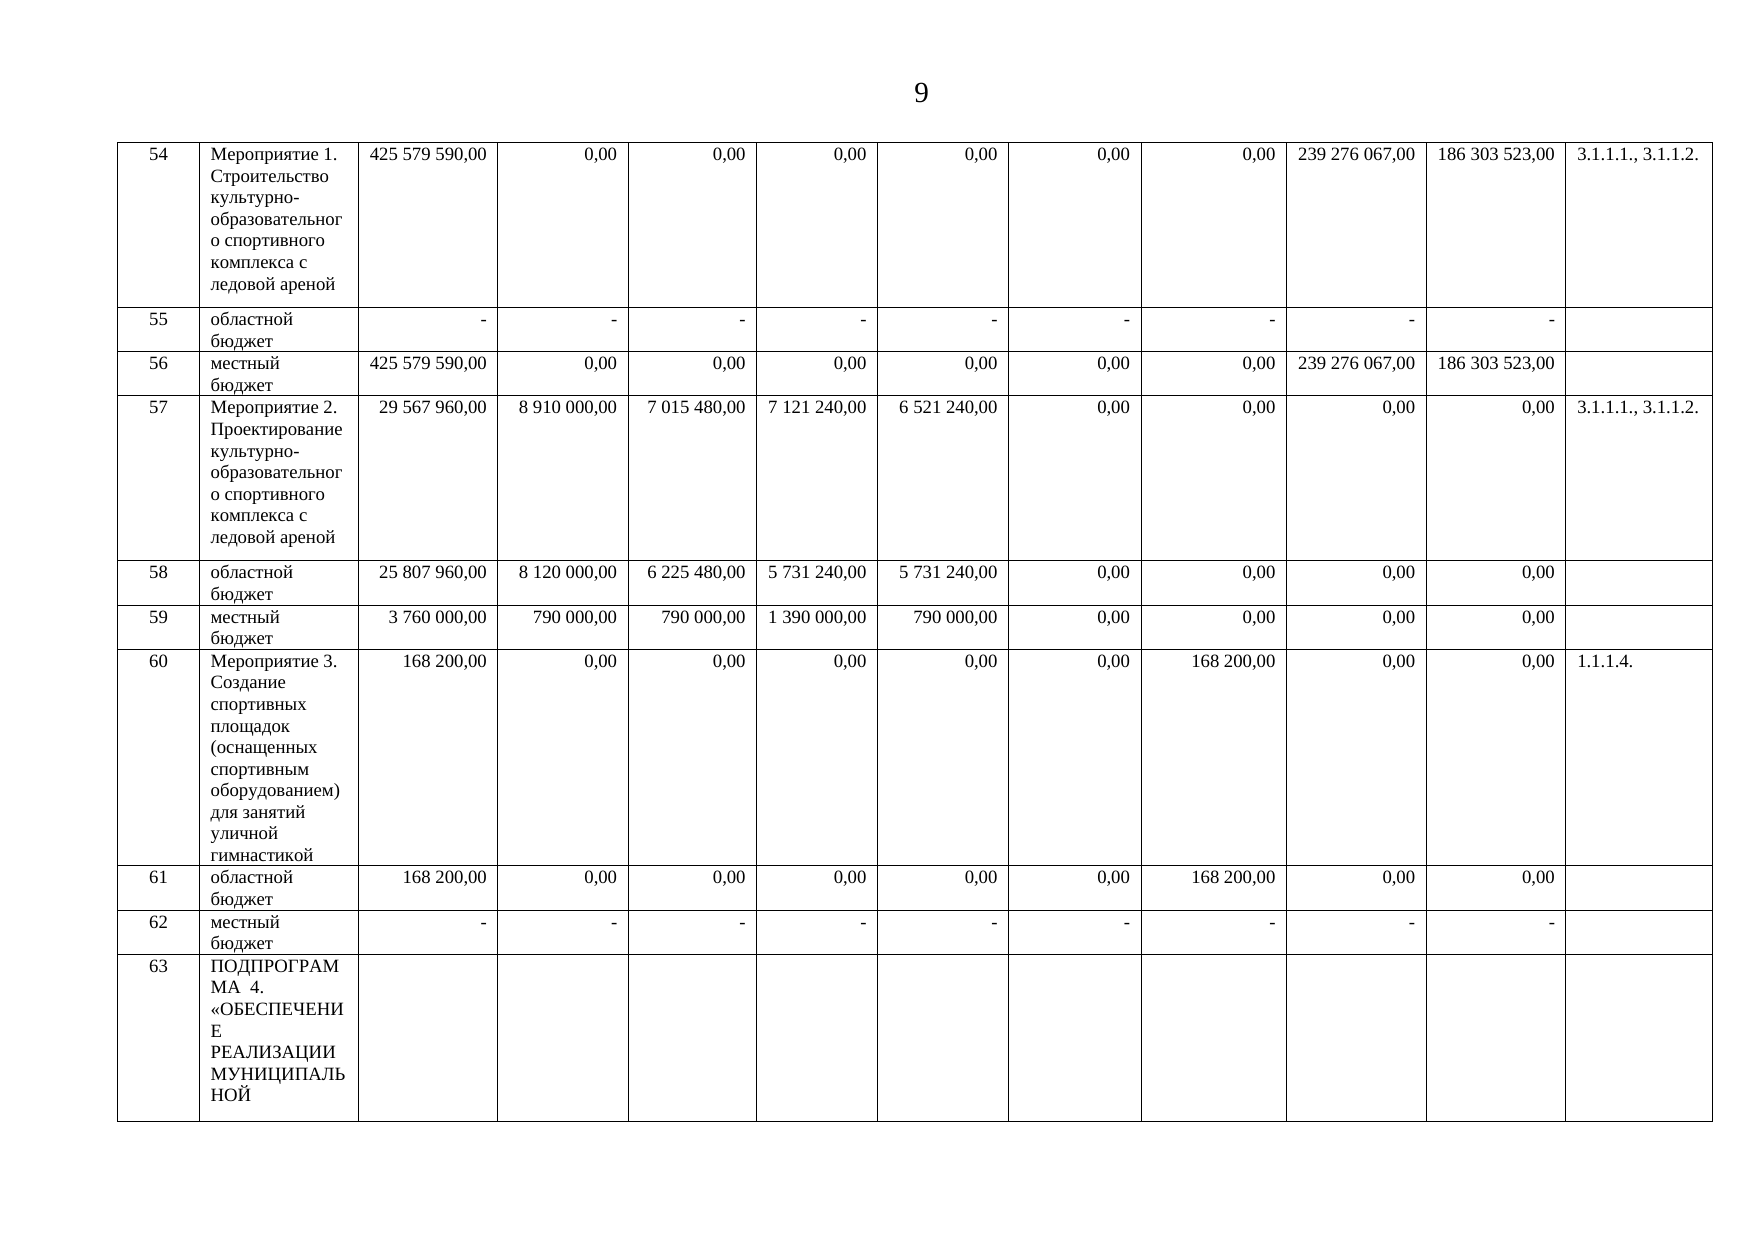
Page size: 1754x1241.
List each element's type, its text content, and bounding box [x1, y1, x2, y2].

table_cell - [359, 911, 497, 954]
table_cell 58 [118, 561, 199, 604]
table_cell 6 521 240,00 [878, 396, 1008, 560]
table_cell - [878, 911, 1008, 954]
table_cell 186 303 523,00 [1427, 352, 1565, 395]
table_cell 0,00 [1142, 352, 1286, 395]
table_cell 7 121 240,00 [757, 396, 877, 560]
table_cell 186 303 523,00 [1427, 143, 1565, 307]
table_cell 25 807 960,00 [359, 561, 497, 604]
table_cell 0,00 [1009, 866, 1141, 909]
table_cell 54 [118, 143, 199, 307]
table_cell 0,00 [1427, 650, 1565, 865]
table_cell 3.1.1.1., 3.1.1.2. [1566, 143, 1712, 307]
table_cell 0,00 [757, 143, 877, 307]
table_cell Мероприятие 3. Создание спортивных площадок (оснащенных спортивным оборудованием) для занятий уличной гимнастикой [200, 650, 358, 865]
table_cell 0,00 [1009, 352, 1141, 395]
table_cell 239 276 067,00 [1287, 352, 1426, 395]
table_cell 239 276 067,00 [1287, 143, 1426, 307]
table_cell 3.1.1.1., 3.1.1.2. [1566, 396, 1712, 560]
table_cell 0,00 [1427, 866, 1565, 909]
table_cell 7 015 480,00 [629, 396, 756, 560]
table_cell 6 225 480,00 [629, 561, 756, 604]
table_cell 425 579 590,00 [359, 352, 497, 395]
table_cell - [359, 308, 497, 351]
table_cell 0,00 [757, 866, 877, 909]
table_cell 1 390 000,00 [757, 606, 877, 649]
table_cell 57 [118, 396, 199, 560]
table_cell 0,00 [1009, 561, 1141, 604]
table_cell 0,00 [1009, 606, 1141, 649]
table_cell 0,00 [1287, 650, 1426, 865]
table_cell [878, 955, 1008, 1121]
table_cell [1566, 352, 1712, 395]
table_cell 56 [118, 352, 199, 395]
table_cell [1566, 308, 1712, 351]
table_cell [359, 955, 497, 1121]
table_cell 62 [118, 911, 199, 954]
table_cell - [757, 911, 877, 954]
table_cell 0,00 [629, 143, 756, 307]
table_cell 5 731 240,00 [878, 561, 1008, 604]
table_cell [1566, 606, 1712, 649]
table_cell 0,00 [878, 650, 1008, 865]
table_cell Мероприятие 2. Проектирование культурно-образовательного спортивного комплекса с ледовой ареной [200, 396, 358, 560]
table_cell областной бюджет [200, 308, 358, 351]
table_cell - [1427, 308, 1565, 351]
table_cell 0,00 [498, 352, 628, 395]
table_cell 0,00 [1427, 606, 1565, 649]
table_cell 168 200,00 [1142, 650, 1286, 865]
table_cell 8 910 000,00 [498, 396, 628, 560]
table_cell - [498, 911, 628, 954]
table_cell 0,00 [878, 866, 1008, 909]
table_cell 0,00 [498, 143, 628, 307]
table_cell 0,00 [629, 352, 756, 395]
table_cell 55 [118, 308, 199, 351]
table_cell [1287, 955, 1426, 1121]
table_cell 0,00 [629, 866, 756, 909]
table_cell 8 120 000,00 [498, 561, 628, 604]
table_cell - [498, 308, 628, 351]
table_cell местный бюджет [200, 606, 358, 649]
table_cell - [1142, 308, 1286, 351]
table_cell - [1287, 308, 1426, 351]
table_cell местный бюджет [200, 911, 358, 954]
table_cell 425 579 590,00 [359, 143, 497, 307]
table_cell 0,00 [1009, 396, 1141, 560]
table_cell 0,00 [757, 650, 877, 865]
table_cell [1566, 866, 1712, 909]
table_cell 0,00 [498, 650, 628, 865]
table_cell 29 567 960,00 [359, 396, 497, 560]
table_cell 0,00 [1287, 561, 1426, 604]
table_cell - [629, 911, 756, 954]
table_cell 790 000,00 [878, 606, 1008, 649]
table_cell ПОДПРОГРАММА 4. «ОБЕСПЕЧЕНИЕ РЕАЛИЗАЦИИ МУНИЦИПАЛЬНОЙ [200, 955, 358, 1121]
table_cell 0,00 [1142, 606, 1286, 649]
table_cell 0,00 [757, 352, 877, 395]
table_cell 168 200,00 [1142, 866, 1286, 909]
table_cell 0,00 [1009, 650, 1141, 865]
table_cell [498, 955, 628, 1121]
table_cell 790 000,00 [498, 606, 628, 649]
table_cell [1427, 955, 1565, 1121]
table_cell 5 731 240,00 [757, 561, 877, 604]
table_cell 60 [118, 650, 199, 865]
table_cell 0,00 [1427, 561, 1565, 604]
table_cell 168 200,00 [359, 866, 497, 909]
table_cell [629, 955, 756, 1121]
table_cell 0,00 [878, 143, 1008, 307]
table_cell Мероприятие 1. Строительство культурно-образовательного спортивного комплекса с ледовой ареной [200, 143, 358, 307]
table_cell 0,00 [878, 352, 1008, 395]
table_cell [1566, 911, 1712, 954]
table_cell 168 200,00 [359, 650, 497, 865]
table_cell - [1142, 911, 1286, 954]
table_cell 0,00 [1287, 396, 1426, 560]
table_cell [1009, 955, 1141, 1121]
table_cell [757, 955, 877, 1121]
table_cell местный бюджет [200, 352, 358, 395]
table_cell - [1009, 911, 1141, 954]
table_cell 0,00 [1009, 143, 1141, 307]
table_cell 0,00 [1287, 866, 1426, 909]
table_cell областной бюджет [200, 561, 358, 604]
table_cell 3 760 000,00 [359, 606, 497, 649]
table_cell [1142, 955, 1286, 1121]
table_cell 59 [118, 606, 199, 649]
table_cell 790 000,00 [629, 606, 756, 649]
table_cell областной бюджет [200, 866, 358, 909]
table_cell 1.1.1.4. [1566, 650, 1712, 865]
table_cell 0,00 [629, 650, 756, 865]
table_cell 0,00 [1142, 143, 1286, 307]
table_cell - [1427, 911, 1565, 954]
table_cell 0,00 [498, 866, 628, 909]
table_cell 0,00 [1142, 396, 1286, 560]
table_cell [1566, 955, 1712, 1121]
table_cell 0,00 [1287, 606, 1426, 649]
table_cell 63 [118, 955, 199, 1121]
table_cell - [629, 308, 756, 351]
table_cell - [1287, 911, 1426, 954]
table_cell - [757, 308, 877, 351]
table_cell - [878, 308, 1008, 351]
table_cell 61 [118, 866, 199, 909]
table_cell [1566, 561, 1712, 604]
table_cell 0,00 [1427, 396, 1565, 560]
table_cell 0,00 [1142, 561, 1286, 604]
table_cell - [1009, 308, 1141, 351]
